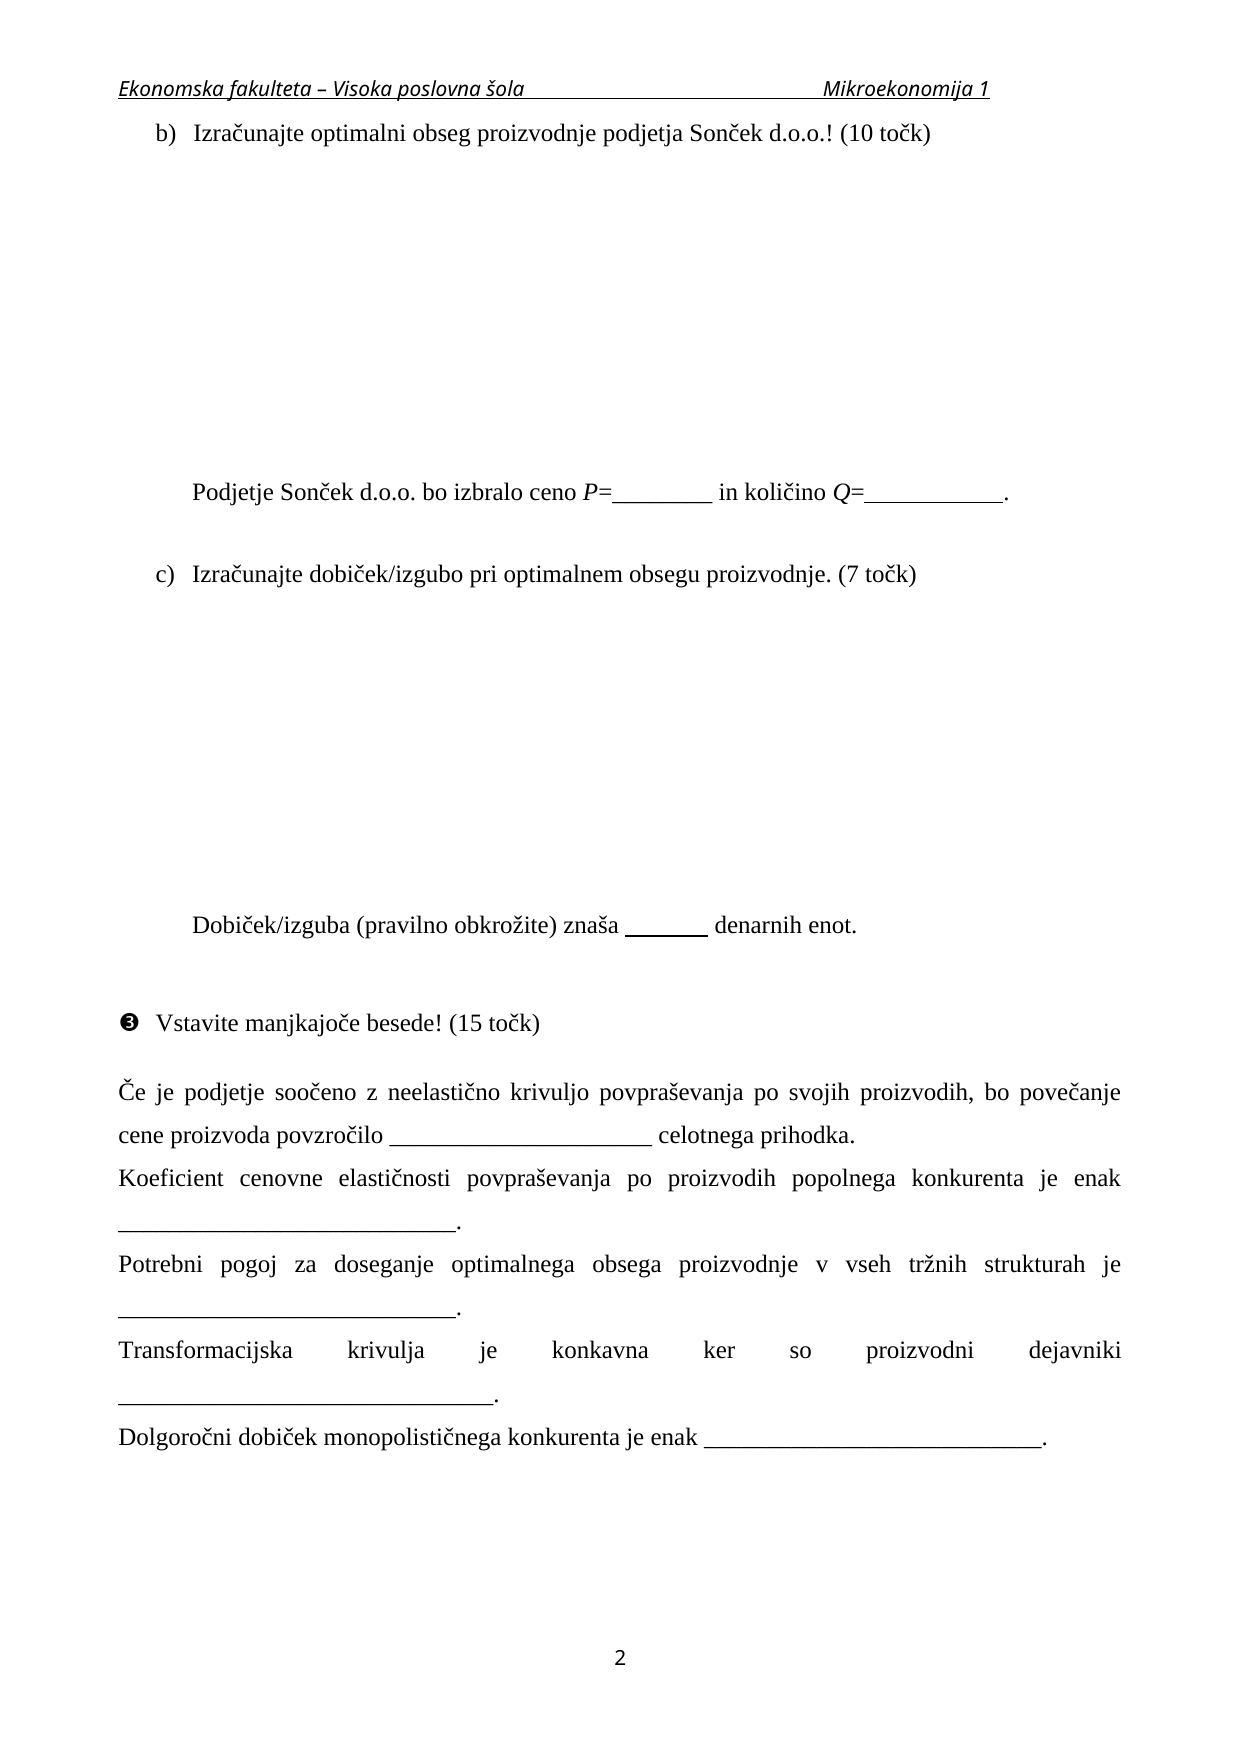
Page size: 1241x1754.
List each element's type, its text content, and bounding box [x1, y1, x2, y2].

text Dobiček/izguba (pravilno obkrožite) znaša denarnih enot. [118, 910, 1122, 939]
text  Vstavite manjkajoče besede! (15 točk) [118, 1008, 1122, 1037]
text c) Izračunajte dobiček/izgubo pri optimalnem obsegu proizvodnje. (7 točk) [118, 559, 1122, 588]
text Če je podjetje soočeno z neelastično krivuljo povpraševanja po svojih proizvodih, bo povečanje cene proizvoda povzročilo _____________________ celotnega prihodka. [118, 1077, 1122, 1149]
text Dolgoročni dobiček monopolističnega konkurenta je enak ___________________________. [118, 1422, 1122, 1451]
text Koeficient cenovne elastičnosti povpraševanja po proizvodih popolnega konkurenta je enak ___________________________. [118, 1163, 1122, 1235]
text Potrebni pogoj za doseganje optimalnega obsega proizvodnje v vseh tržnih strukturah je ___________________________. [118, 1249, 1122, 1321]
text Transformacijska krivulja je konkavna ker so proizvodni dejavniki ______________________________. [118, 1336, 1122, 1407]
list Izračunajte optimalni obseg proizvodnje podjetja Sonček d.o.o.! (10 točk) [155, 118, 1122, 147]
text Podjetje Sonček d.o.o. bo izbralo ceno P=________ in količino Q= . [157, 477, 1122, 506]
